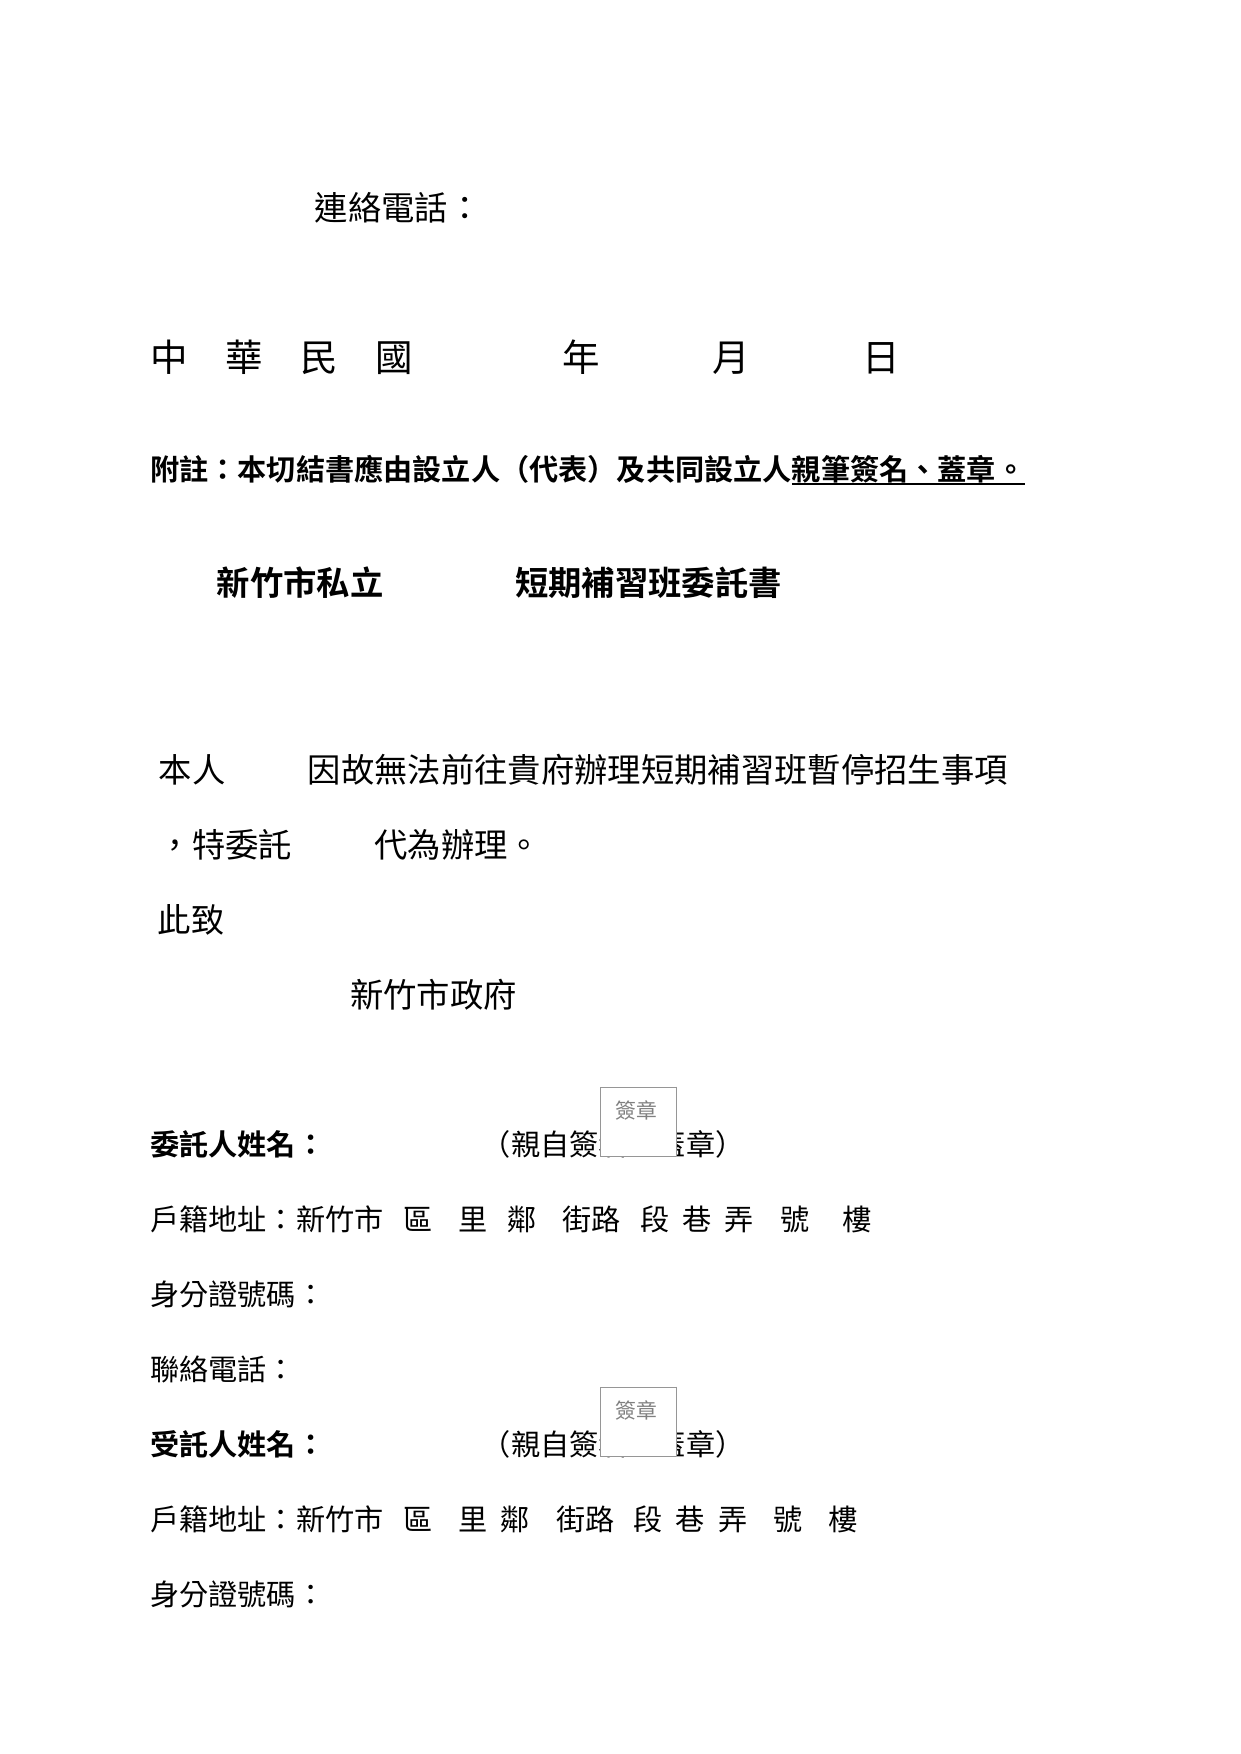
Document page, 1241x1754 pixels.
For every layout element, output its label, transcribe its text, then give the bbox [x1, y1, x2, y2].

text 聯絡電話： [150, 1324, 1125, 1399]
text 此致 [150, 874, 1125, 949]
text 戶籍地址：新竹市 區 里 鄰 街路 段 巷 弄 號 樓 [150, 1474, 1125, 1549]
text 新竹市私立 短期補習班委託書 [150, 537, 1125, 612]
text 身分證號碼： [150, 1549, 1125, 1624]
text 本人 因故無法前往貴府辦理短期補習班暫停招生事項 [150, 724, 1125, 799]
text 附註：本切結書應由設立人（代表）及共同設立人親筆簽名、蓋章。 [150, 424, 1125, 499]
text ，特委託 代為辦理。 [150, 799, 1125, 874]
text 中 華 民 國 年 月 日 [150, 312, 1125, 387]
text 簽章 [615, 1094, 661, 1124]
text 身分證號碼： [150, 1249, 1125, 1324]
text 受託人姓名： （親自簽名、蓋章） [150, 1399, 1125, 1474]
text 連絡電話： [150, 162, 1125, 237]
text 新竹市政府 [150, 949, 1125, 1024]
text 委託人姓名： （親自簽名、蓋章） [150, 1099, 1125, 1174]
text 戶籍地址：新竹市 區 里 鄰 街路 段 巷 弄 號 樓 [150, 1174, 1125, 1249]
text 簽章 [615, 1394, 661, 1424]
